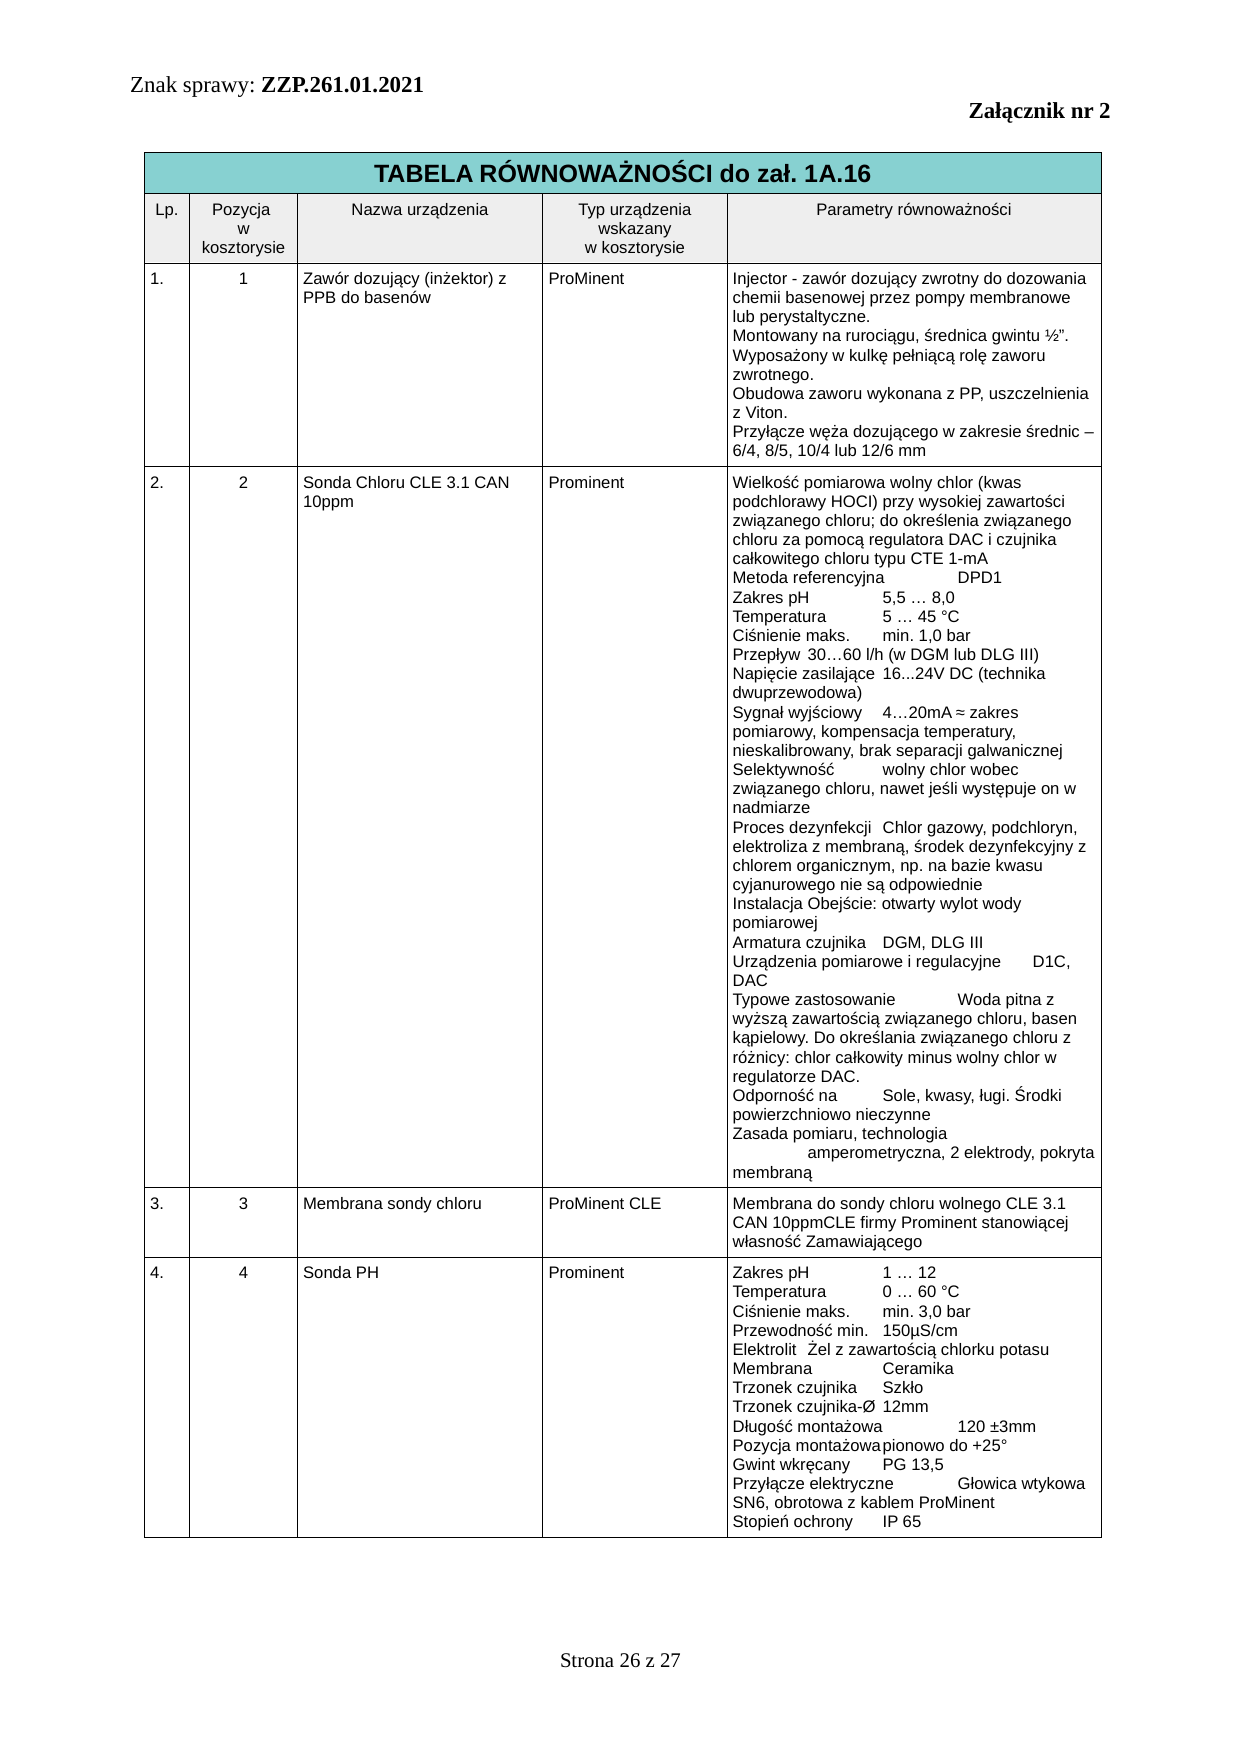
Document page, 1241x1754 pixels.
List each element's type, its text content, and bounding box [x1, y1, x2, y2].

table_cell Injector - zawór dozujący zwrotny do dozowania chemii basenowej przez pompy membranowe lub perystaltyczne. Montowany na rurociągu, średnica gwintu ½”. Wyposażony w kulkę pełniącą rolę zaworu zwrotnego. Obudowa zaworu wykonana z PP, uszczelnienia z Viton. Przyłącze węża dozującego w zakresie średnic – 6/4, 8/5, 10/4 lub 12/6 mm [728, 264, 1101, 466]
table_cell 3. [145, 1188, 189, 1257]
table_cell 1. [145, 264, 189, 466]
table_cell Nazwa urządzenia [298, 194, 542, 262]
table_cell Parametry równoważności [728, 194, 1101, 262]
table_cell ProMinent [543, 264, 727, 466]
table_header TABELA RÓWNOWAŻNOŚCI do zał. 1A.16 [145, 153, 1101, 193]
table_cell Pozycja w kosztorysie [190, 194, 297, 262]
table_cell 1 [190, 264, 297, 466]
table_cell Typ urządzenia wskazany w kosztorysie [543, 194, 727, 262]
table_cell Prominent [543, 1258, 727, 1537]
table_cell 4. [145, 1258, 189, 1537]
table_cell Membrana do sondy chloru wolnego CLE 3.1 CAN 10ppmCLE firmy Prominent stanowiącej własność Zamawiającego [728, 1188, 1101, 1257]
table_cell 2. [145, 467, 189, 1187]
table_cell ProMinent CLE [543, 1188, 727, 1257]
table_cell Wielkość pomiarowa wolny chlor (kwas podchlorawy HOCI) przy wysokiej zawartości związanego chloru; do określenia związanego chloru za pomocą regulatora DAC i czujnika całkowitego chloru typu CTE 1-mA Metoda referencyjna DPD1 Zakres pH 5,5 … 8,0 Temperatura 5 … 45 °C Ciśnienie maks. min. 1,0 bar Przepływ 30…60 l/h (w DGM lub DLG III) Napięcie zasilające 16...24V DC (technika dwuprzewodowa) Sygnał wyjściowy 4…20mA ≈ zakres pomiarowy, kompensacja temperatury, nieskalibrowany, brak separacji galwanicznej Selektywność wolny chlor wobec związanego chloru, nawet jeśli występuje on w nadmiarze Proces dezynfekcji Chlor gazowy, podchloryn, elektroliza z membraną, środek dezynfekcyjny z chlorem organicznym, np. na bazie kwasu cyjanurowego nie są odpowiednie Instalacja Obejście: otwarty wylot wody pomiarowej Armatura czujnika DGM, DLG III Urządzenia pomiarowe i regulacyjne D1C, DAC Typowe zastosowanie Woda pitna z wyższą zawartością związanego chloru, basen kąpielowy. Do określania związanego chloru z różnicy: chlor całkowity minus wolny chlor w regulatorze DAC. Odporność na Sole, kwasy, ługi. Środki powierzchniowo nieczynne Zasada pomiaru, technologia amperometryczna, 2 elektrody, pokryta membraną [728, 467, 1101, 1187]
table_cell Sonda Chloru CLE 3.1 CAN 10ppm [298, 467, 542, 1187]
table_cell Zakres pH 1 … 12 Temperatura 0 … 60 °C Ciśnienie maks. min. 3,0 bar Przewodność min. 150µS/cm Elektrolit Żel z zawartością chlorku potasu Membrana Ceramika Trzonek czujnika Szkło Trzonek czujnika-Ø 12mm Długość montażowa 120 ±3mm Pozycja montażowa pionowo do +25° Gwint wkręcany PG 13,5 Przyłącze elektryczne Głowica wtykowa SN6, obrotowa z kablem ProMinent Stopień ochrony IP 65 [728, 1258, 1101, 1537]
table_cell Prominent [543, 467, 727, 1187]
table_cell Zawór dozujący (inżektor) z PPB do basenów [298, 264, 542, 466]
table_cell 3 [190, 1188, 297, 1257]
table_cell Lp. [145, 194, 189, 262]
table_cell Membrana sondy chloru [298, 1188, 542, 1257]
table_cell 4 [190, 1258, 297, 1537]
table_cell 2 [190, 467, 297, 1187]
table_cell Sonda PH [298, 1258, 542, 1537]
